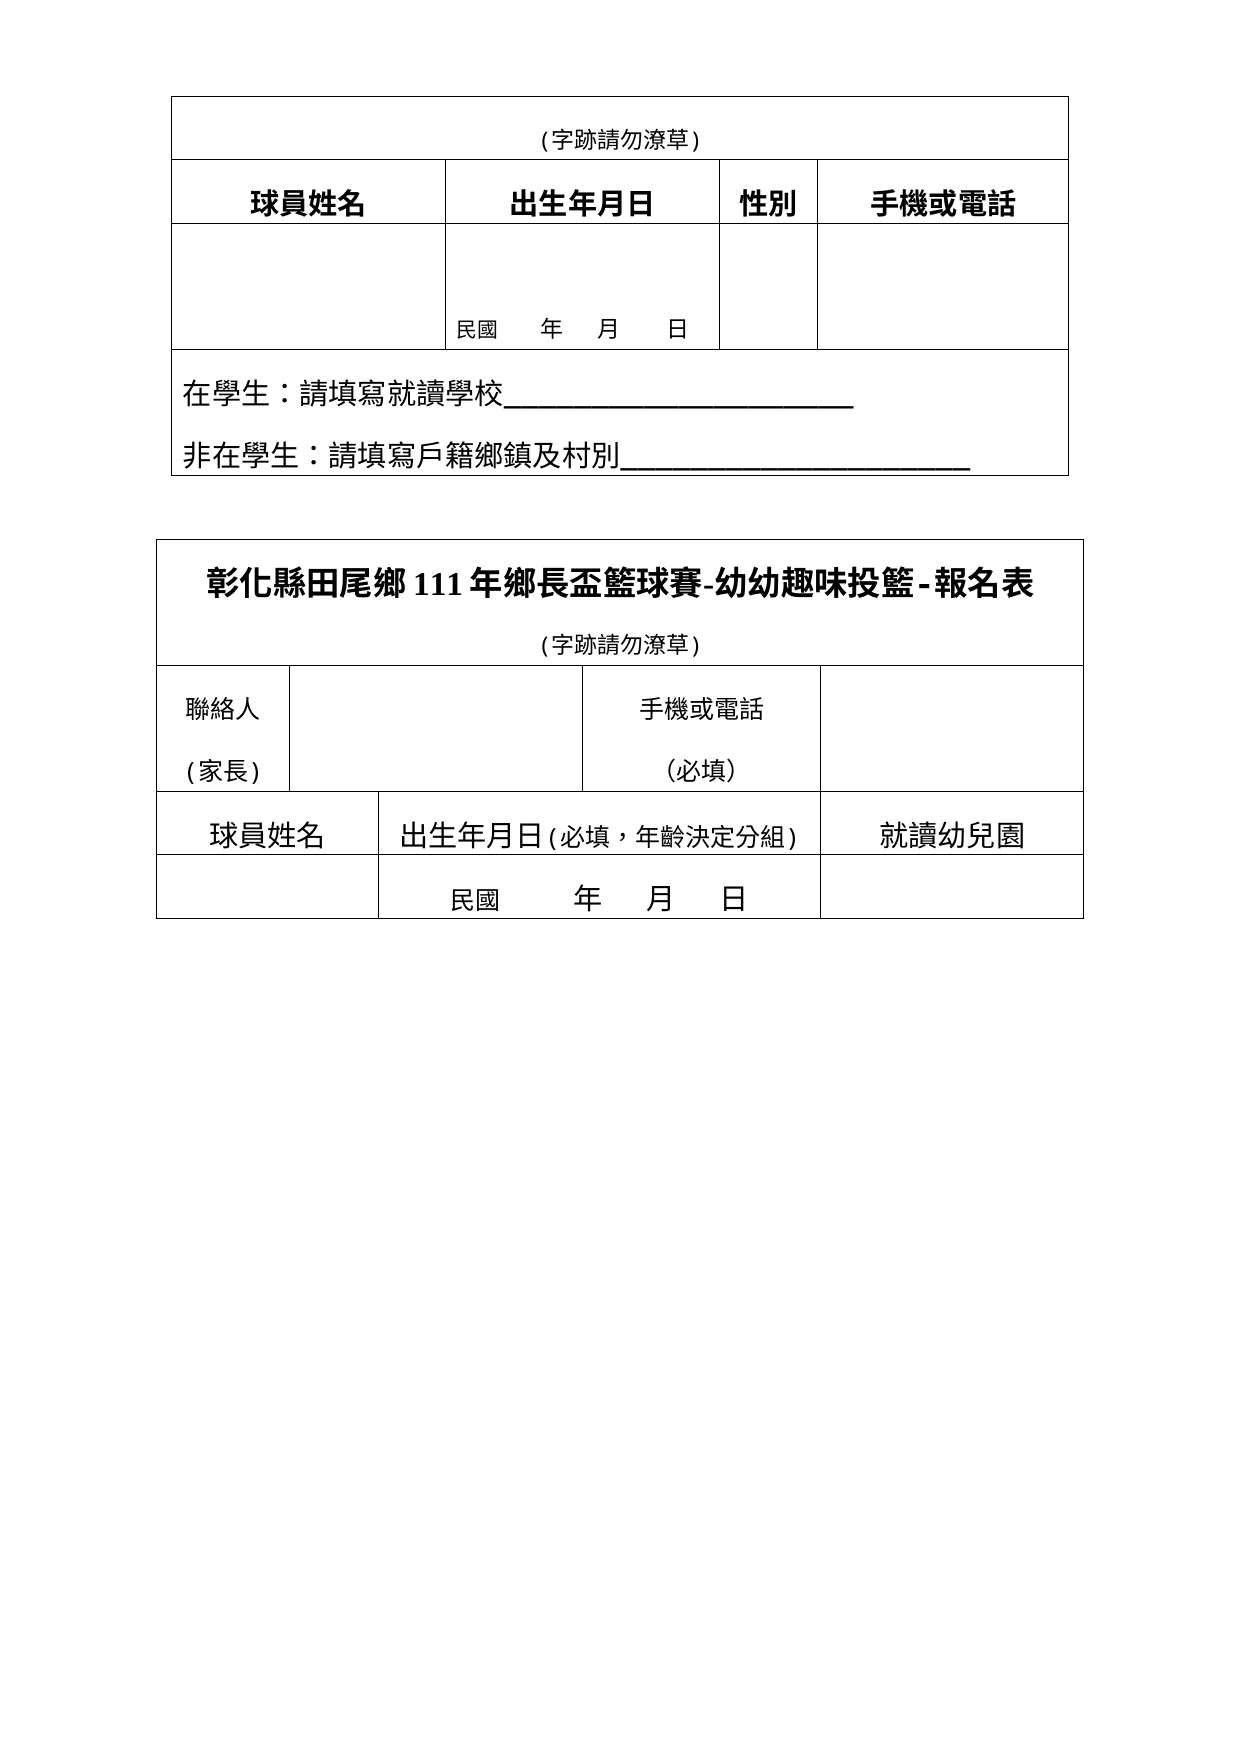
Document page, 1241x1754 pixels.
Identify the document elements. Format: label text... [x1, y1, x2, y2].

table_cell 民國 年 月 日 [379, 855, 820, 918]
table_cell 手機或電話 （必填） [583, 666, 820, 791]
table_cell [172, 224, 445, 349]
table_cell 球員姓名 [172, 160, 445, 223]
table_cell [821, 855, 1083, 918]
table_cell 手機或電話 [818, 160, 1068, 223]
table_cell 在學生：請填寫就讀學校­­­­­­­­­­­­____________________ 非在學生：請填寫戶籍鄉鎮及村別­­­­­­­­­­­­____________________ [172, 350, 1068, 475]
table_cell 聯絡人 (家長) [157, 666, 289, 791]
table_header 彰化縣田尾鄉111年鄉長盃籃球賽-幼幼趣味投籃-報名表 (字跡請勿潦草) [157, 540, 1083, 664]
table_cell 性別 [720, 160, 817, 223]
table_cell 出生年月日(必填，年齡決定分組) [379, 792, 820, 854]
table_cell 出生年月日 [446, 160, 719, 223]
table_header (字跡請勿潦草) [172, 97, 1068, 159]
table_cell [818, 224, 1068, 349]
table_cell [720, 224, 817, 349]
table_cell 民國 年 月 日 [446, 224, 719, 349]
table_cell [290, 666, 582, 791]
table_cell 就讀幼兒園 [821, 792, 1083, 854]
table_cell 球員姓名 [157, 792, 378, 854]
table_cell [157, 855, 378, 918]
table_cell [821, 666, 1083, 791]
